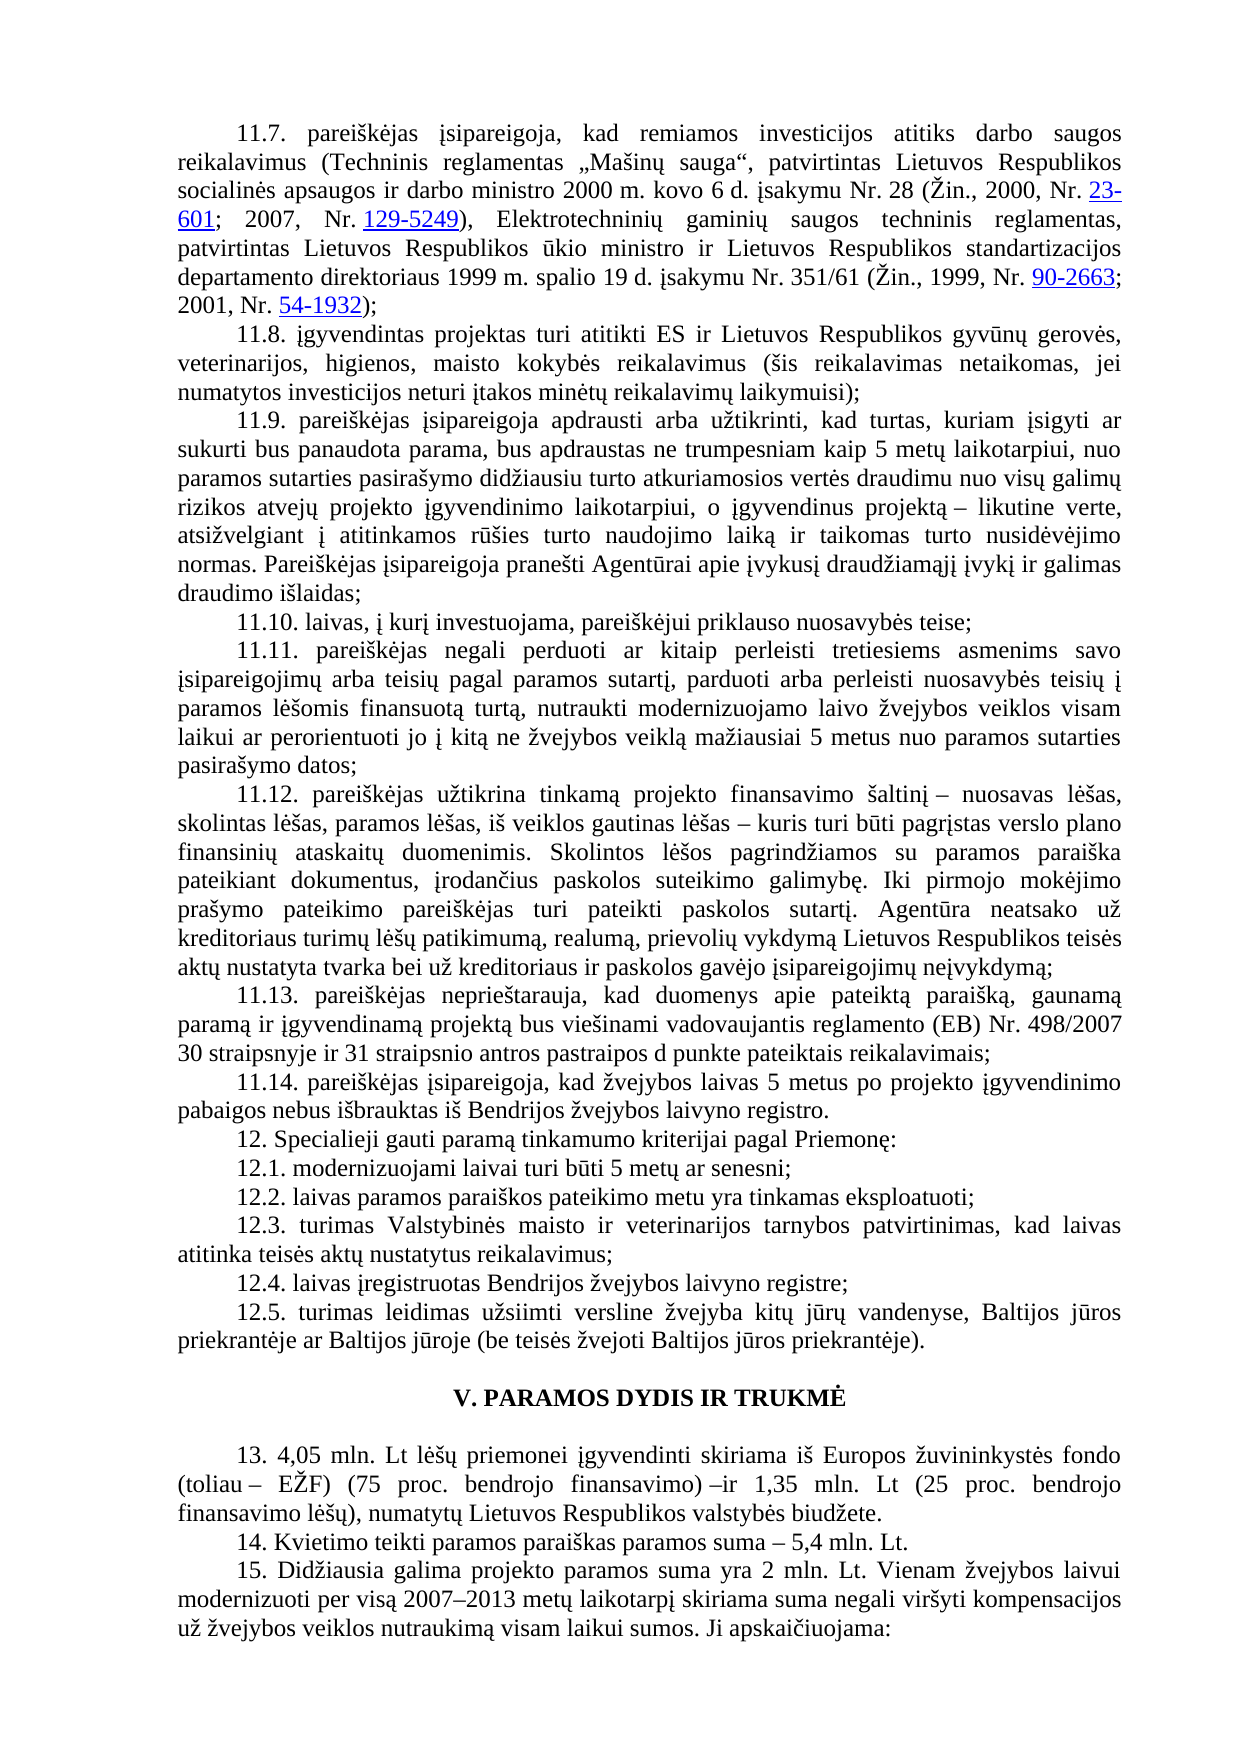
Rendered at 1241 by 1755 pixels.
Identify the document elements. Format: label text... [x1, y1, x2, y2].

text 12.3. turimas Valstybinės maisto ir veterinarijos tarnybos patvirtinimas, kad laivas atitinka teisės aktų nustatytus reikalavimus; [177, 1211, 1122, 1268]
text 13. 4,05 mln. Lt lėšų priemonei įgyvendinti skiriama iš Europos žuvininkystės fondo (toliau – EŽF) (75 proc. bendrojo finansavimo) –ir 1,35 mln. Lt (25 proc. bendrojo finansavimo lėšų), numatytų Lietuvos Respublikos valstybės biudžete. [177, 1441, 1122, 1527]
text 12.2. laivas paramos paraiškos pateikimo metu yra tinkamas eksploatuoti; [177, 1182, 1122, 1211]
text 11.13. pareiškėjas neprieštarauja, kad duomenys apie pateiktą paraišką, gaunamą paramą ir įgyvendinamą projektą bus viešinami vadovaujantis reglamento (EB) Nr. 498/2007 30 straipsnyje ir 31 straipsnio antros pastraipos d punkte pateiktais reikalavimais; [177, 981, 1122, 1067]
text V. PARAMOS DYDIS IR TRUKMĖ [177, 1383, 1122, 1412]
text 11.9. pareiškėjas įsipareigoja apdrausti arba užtikrinti, kad turtas, kuriam įsigyti ar sukurti bus panaudota parama, bus apdraustas ne trumpesniam kaip 5 metų laikotarpiui, nuo paramos sutarties pasirašymo didžiausiu turto atkuriamosios vertės draudimu nuo visų galimų rizikos atvejų projekto įgyvendinimo laikotarpiui, o įgyvendinus projektą – likutine verte, atsižvelgiant į atitinkamos rūšies turto naudojimo laiką ir taikomas turto nusidėvėjimo normas. Pareiškėjas įsipareigoja pranešti Agentūrai apie įvykusį draudžiamąjį įvykį ir galimas draudimo išlaidas; [177, 406, 1122, 607]
text 12.4. laivas įregistruotas Bendrijos žvejybos laivyno registre; [177, 1268, 1122, 1297]
text 11.14. pareiškėjas įsipareigoja, kad žvejybos laivas 5 metus po projekto įgyvendinimo pabaigos nebus išbrauktas iš Bendrijos žvejybos laivyno registro. [177, 1067, 1122, 1124]
text 12.5. turimas leidimas užsiimti versline žvejyba kitų jūrų vandenyse, Baltijos jūros priekrantėje ar Baltijos jūroje (be teisės žvejoti Baltijos jūros priekrantėje). [177, 1297, 1122, 1354]
text 12. Specialieji gauti paramą tinkamumo kriterijai pagal Priemonę: [177, 1124, 1122, 1153]
text 12.1. modernizuojami laivai turi būti 5 metų ar senesni; [177, 1153, 1122, 1182]
text 11.7. pareiškėjas įsipareigoja, kad remiamos investicijos atitiks darbo saugos reikalavimus (Techninis reglamentas „Mašinų sauga“, patvirtintas Lietuvos Respublikos socialinės apsaugos ir darbo ministro 2000 m. kovo 6 d. įsakymu Nr. 28 (Žin., 2000, Nr. 23-601; 2007, Nr. 129-5249), Elektrotechninių gaminių saugos techninis reglamentas, patvirtintas Lietuvos Respublikos ūkio ministro ir Lietuvos Respublikos standartizacijos departamento direktoriaus 1999 m. spalio 19 d. įsakymu Nr. 351/61 (Žin., 1999, Nr. 90-2663; 2001, Nr. 54-1932); [177, 118, 1122, 319]
text 11.12. pareiškėjas užtikrina tinkamą projekto finansavimo šaltinį – nuosavas lėšas, skolintas lėšas, paramos lėšas, iš veiklos gautinas lėšas – kuris turi būti pagrįstas verslo plano finansinių ataskaitų duomenimis. Skolintos lėšos pagrindžiamos su paramos paraiška pateikiant dokumentus, įrodančius paskolos suteikimo galimybę. Iki pirmojo mokėjimo prašymo pateikimo pareiškėjas turi pateikti paskolos sutartį. Agentūra neatsako už kreditoriaus turimų lėšų patikimumą, realumą, prievolių vykdymą Lietuvos Respublikos teisės aktų nustatyta tvarka bei už kreditoriaus ir paskolos gavėjo įsipareigojimų neįvykdymą; [177, 779, 1122, 981]
text 11.10. laivas, į kurį investuojama, pareiškėjui priklauso nuosavybės teise; [177, 607, 1122, 636]
text 14. Kvietimo teikti paramos paraiškas paramos suma – 5,4 mln. Lt. [177, 1527, 1122, 1556]
text 11.11. pareiškėjas negali perduoti ar kitaip perleisti tretiesiems asmenims savo įsipareigojimų arba teisių pagal paramos sutartį, parduoti arba perleisti nuosavybės teisių į paramos lėšomis finansuotą turtą, nutraukti modernizuojamo laivo žvejybos veiklos visam laikui ar perorientuoti jo į kitą ne žvejybos veiklą mažiausiai 5 metus nuo paramos sutarties pasirašymo datos; [177, 636, 1122, 779]
text 15. Didžiausia galima projekto paramos suma yra 2 mln. Lt. Vienam žvejybos laivui modernizuoti per visą 2007–2013 metų laikotarpį skiriama suma negali viršyti kompensacijos už žvejybos veiklos nutraukimą visam laikui sumos. Ji apskaičiuojama: [177, 1556, 1122, 1642]
text 11.8. įgyvendintas projektas turi atitikti ES ir Lietuvos Respublikos gyvūnų gerovės, veterinarijos, higienos, maisto kokybės reikalavimus (šis reikalavimas netaikomas, jei numatytos investicijos neturi įtakos minėtų reikalavimų laikymuisi); [177, 319, 1122, 406]
